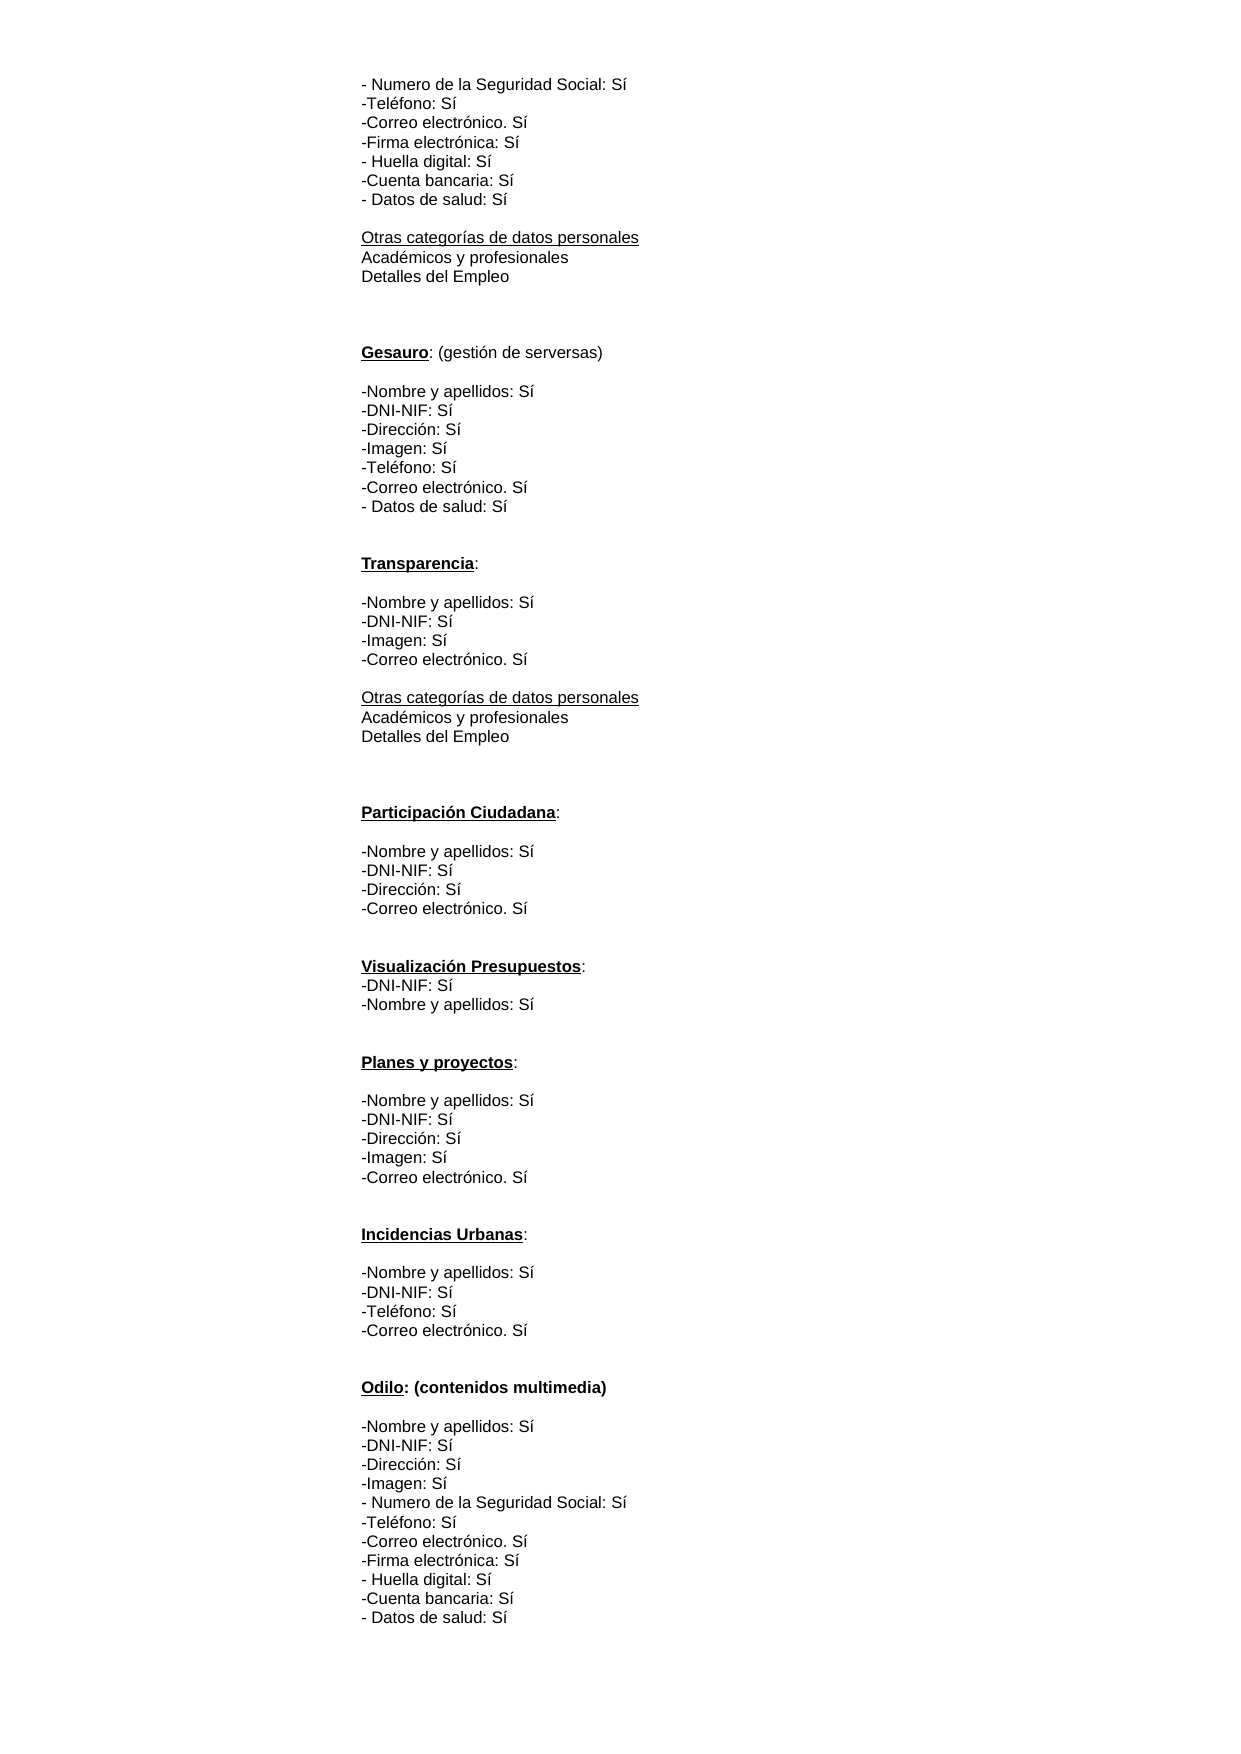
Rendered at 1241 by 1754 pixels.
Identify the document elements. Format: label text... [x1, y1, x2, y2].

table_cell - Numero de la Seguridad Social: Sí -Teléfono: Sí -Correo electrónico. Sí -Firma electrónica: Sí - Huella digital: Sí -Cuenta bancaria: Sí - Datos de salud: Sí Otras categorías de datos personales Académicos y profesionales Detalles del Empleo Gesauro: (gestión de serversas) -Nombre y apellidos: Sí -DNI-NIF: Sí -Dirección: Sí -Imagen: Sí -Teléfono: Sí -Correo electrónico. Sí - Datos de salud: Sí Transparencia: -Nombre y apellidos: Sí -DNI-NIF: Sí -Imagen: Sí -Correo electrónico. Sí Otras categorías de datos personales Académicos y profesionales Detalles del Empleo Participación Ciudadana: -Nombre y apellidos: Sí -DNI-NIF: Sí -Dirección: Sí -Correo electrónico. Sí Visualización Presupuestos: -DNI-NIF: Sí -Nombre y apellidos: Sí Planes y proyectos: -Nombre y apellidos: Sí -DNI-NIF: Sí -Dirección: Sí -Imagen: Sí -Correo electrónico. Sí Incidencias Urbanas: -Nombre y apellidos: Sí -DNI-NIF: Sí -Teléfono: Sí -Correo electrónico. Sí Odilo: (contenidos multimedia) -Nombre y apellidos: Sí -DNI-NIF: Sí -Dirección: Sí -Imagen: Sí - Numero de la Seguridad Social: Sí -Teléfono: Sí -Correo electrónico. Sí -Firma electrónica: Sí - Huella digital: Sí -Cuenta bancaria: Sí - Datos de salud: Sí [350, 75, 1078, 1627]
table_cell [173, 75, 350, 1627]
